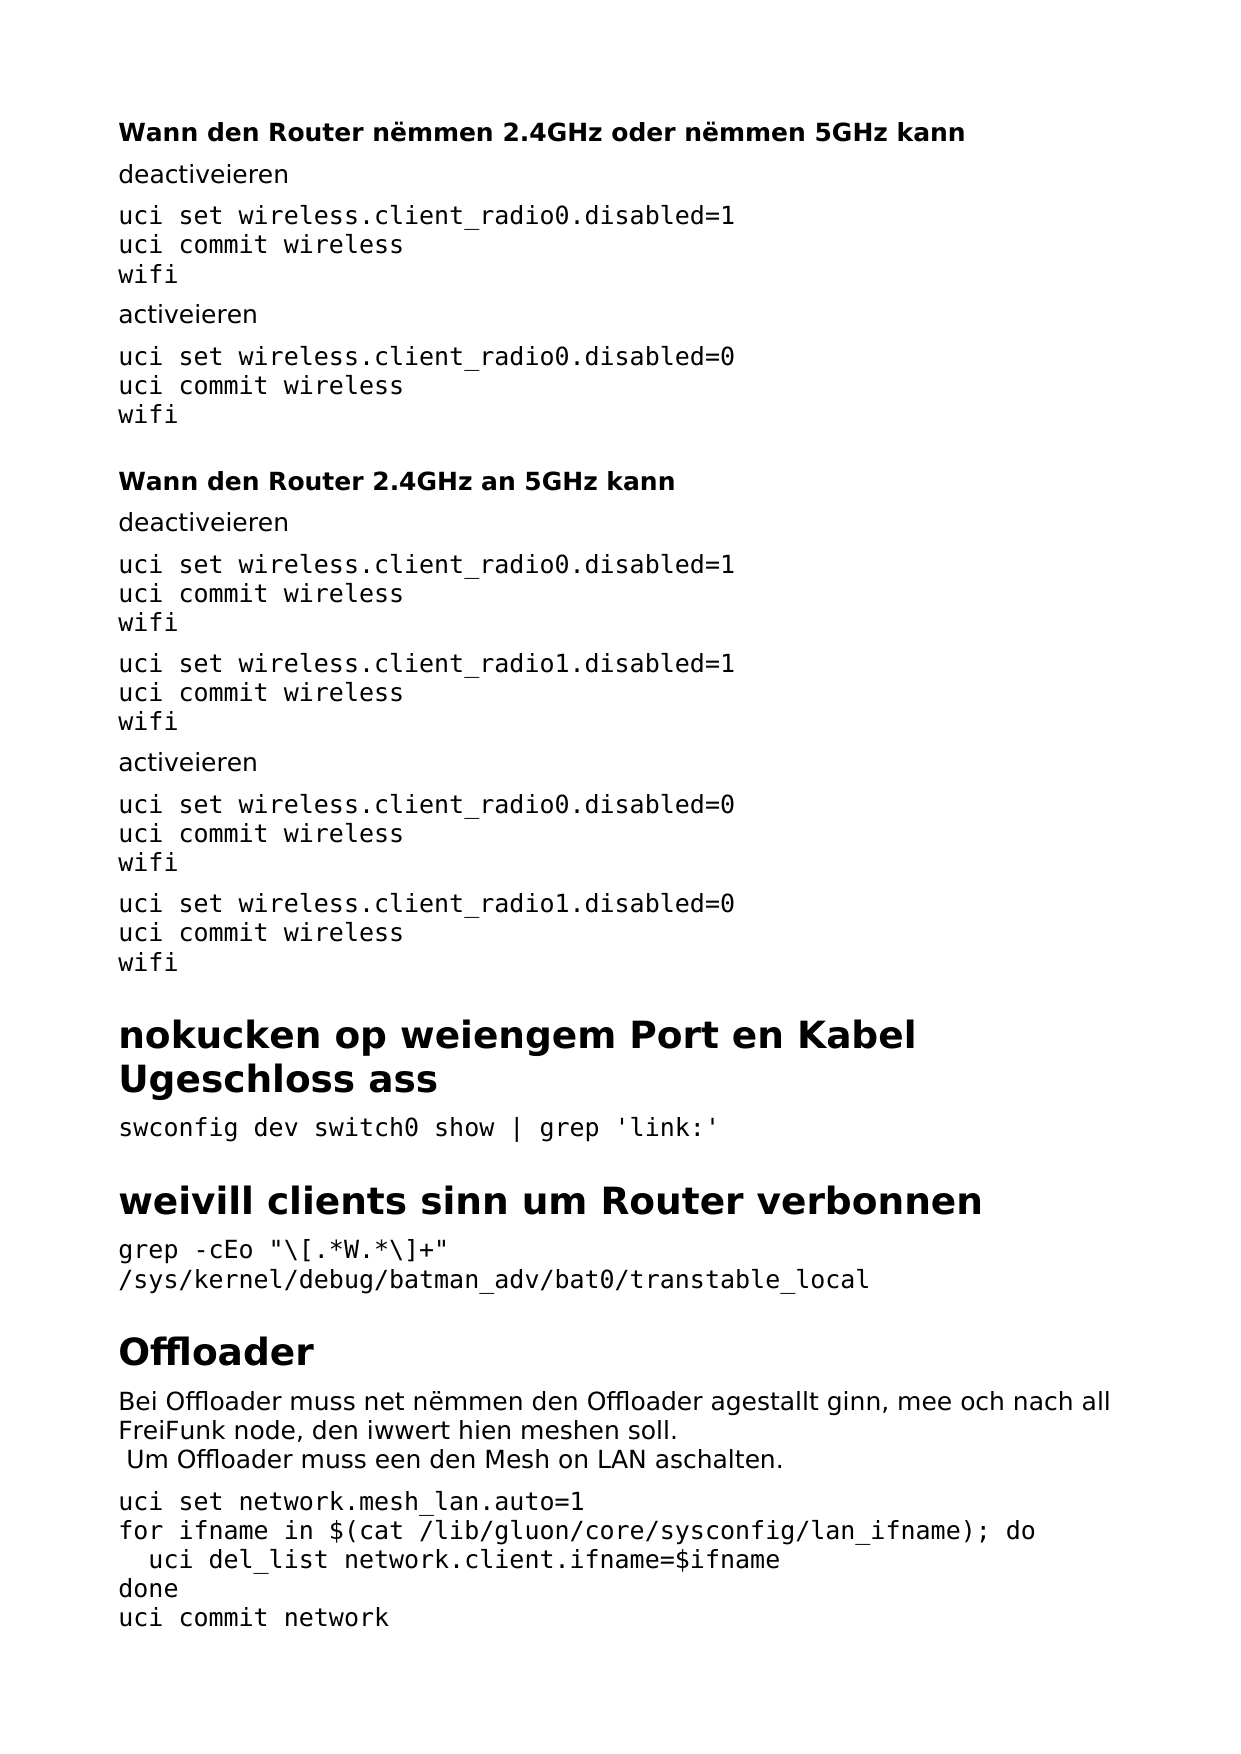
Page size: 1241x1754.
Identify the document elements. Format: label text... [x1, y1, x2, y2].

text uci set wireless.client_radio0.disabled=0 uci commit wireless wifi [118, 790, 1122, 878]
text uci set wireless.client_radio0.disabled=0 uci commit wireless wifi [118, 342, 1122, 430]
text swconfig dev switch0 show | grep 'link:' [118, 1113, 1122, 1143]
text uci set wireless.client_radio0.disabled=1 uci commit wireless wifi [118, 201, 1122, 289]
text deactiveieren [118, 160, 1122, 189]
subtitle Offloader [118, 1331, 1122, 1374]
text grep -cEo "\[.*W.*\]+" /sys/kernel/debug/batman_adv/bat0/transtable_local [118, 1236, 1122, 1294]
subtitle weivill clients sinn um Router verbonnen [118, 1179, 1122, 1223]
text uci set wireless.client_radio1.disabled=0 uci commit wireless wifi [118, 889, 1122, 977]
text Bei Offloader muss net nëmmen den Offloader agestallt ginn, mee och nach all FreiFunk node, den iwwert hien meshen soll. Um Offloader muss een den Mesh on LAN aschalten. [118, 1387, 1122, 1474]
subtitle nokucken op weiengem Port en Kabel Ugeschloss ass [118, 1014, 1122, 1101]
subtitle Wann den Router nëmmen 2.4GHz oder nëmmen 5GHz kann [118, 118, 1122, 147]
subtitle Wann den Router 2.4GHz an 5GHz kann [118, 467, 1122, 496]
text activeieren [118, 301, 1122, 330]
text uci set wireless.client_radio1.disabled=1 uci commit wireless wifi [118, 649, 1122, 737]
text deactiveieren [118, 508, 1122, 537]
text activeieren [118, 748, 1122, 778]
text uci set network.mesh_lan.auto=1 for ifname in $(cat /lib/gluon/core/sysconfig/lan_ifname); do uci del_list network.client.ifname=$ifname done uci commit network [118, 1487, 1122, 1633]
text uci set wireless.client_radio0.disabled=1 uci commit wireless wifi [118, 550, 1122, 637]
